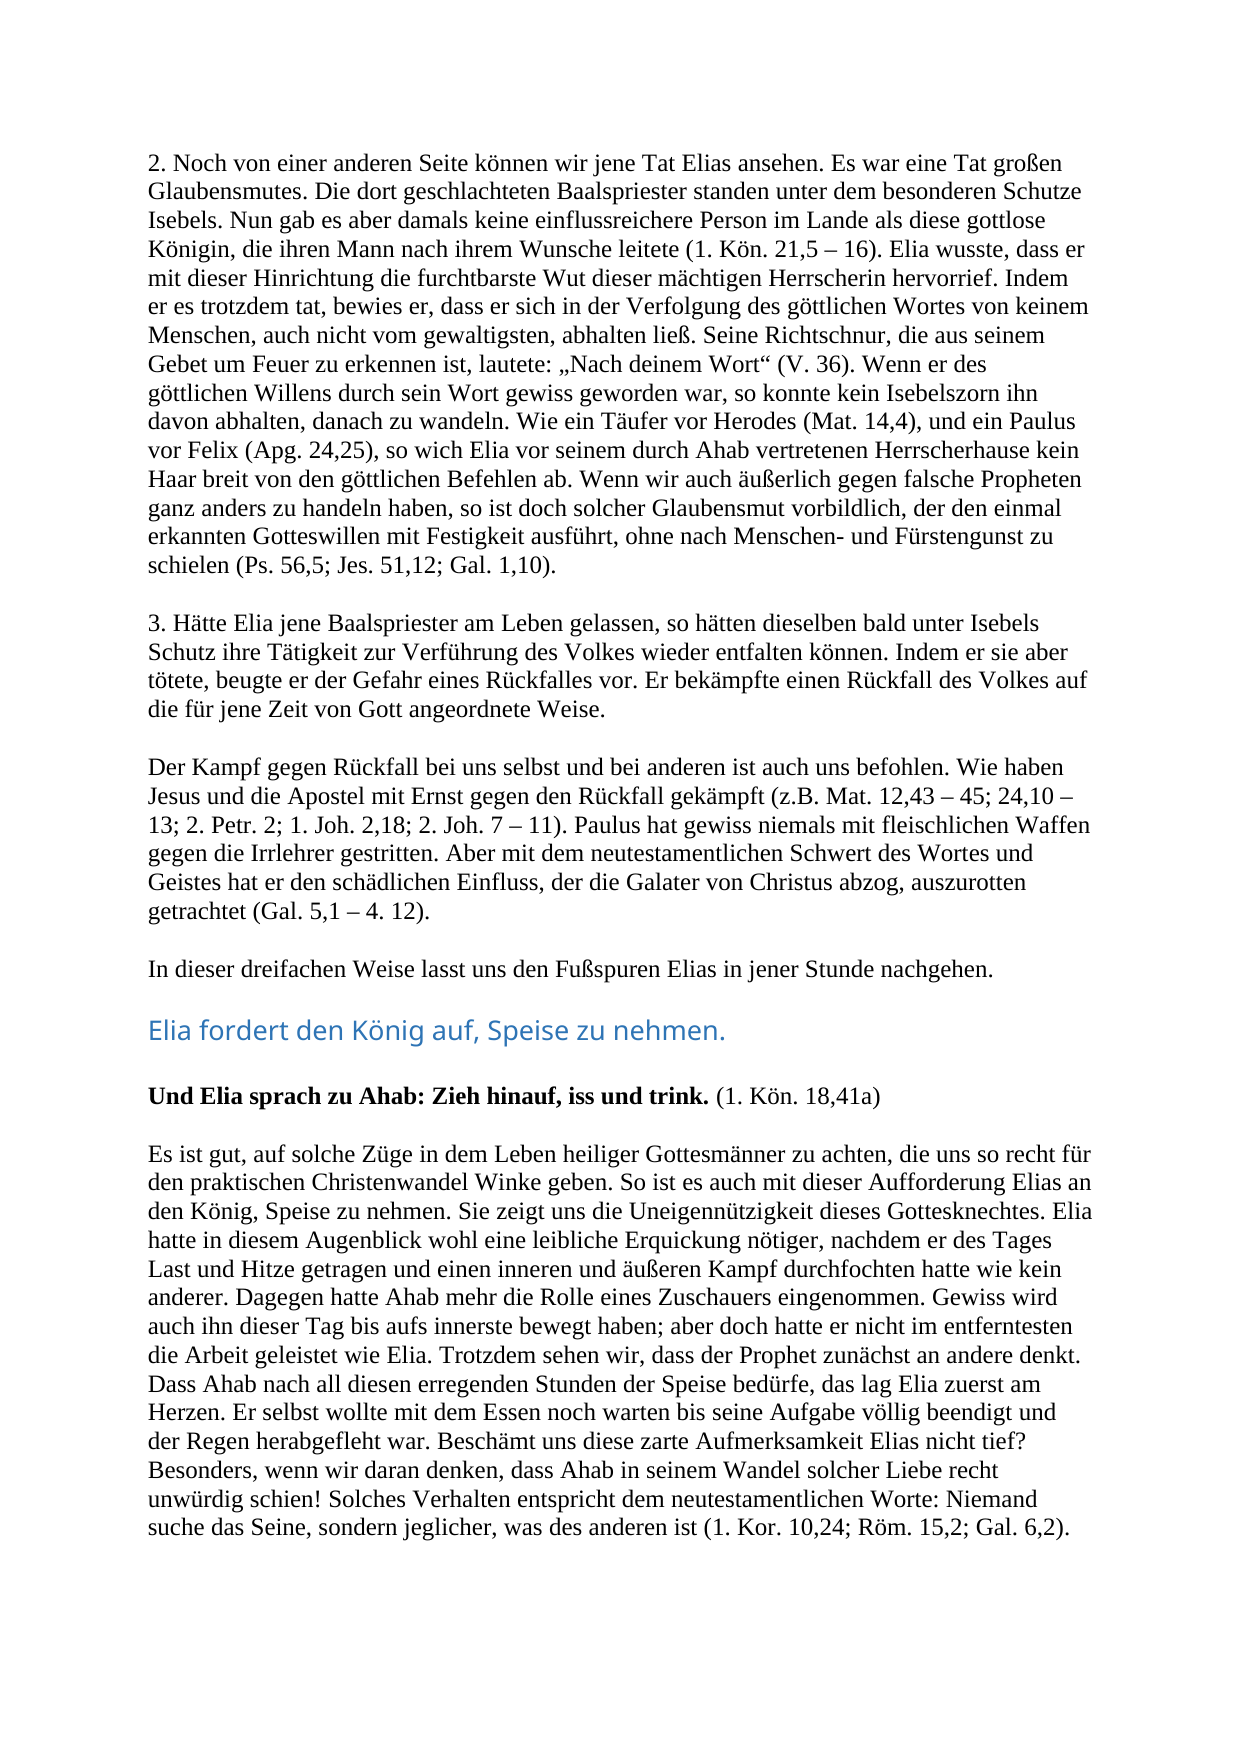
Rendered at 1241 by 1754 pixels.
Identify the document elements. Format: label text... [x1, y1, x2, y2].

text 2. Noch von einer anderen Seite können wir jene Tat Elias ansehen. Es war eine Tat großen Glaubensmutes. Die dort geschlachteten Baalspriester standen unter dem besonderen Schutze Isebels. Nun gab es aber damals keine einflussreichere Person im Lande als diese gottlose Königin, die ihren Mann nach ihrem Wunsche leitete (1. Kön. 21,5 – 16). Elia wusste, dass er mit dieser Hinrichtung die furchtbarste Wut dieser mächtigen Herrscherin hervorrief. Indem er es trotzdem tat, bewies er, dass er sich in der Verfolgung des göttlichen Wortes von keinem Menschen, auch nicht vom gewaltigsten, abhalten ließ. Seine Richtschnur, die aus seinem Gebet um Feuer zu erkennen ist, lautete: „Nach deinem Wort“ (V. 36). Wenn er des göttlichen Willens durch sein Wort gewiss geworden war, so konnte kein Isebelszorn ihn davon abhalten, danach zu wandeln. Wie ein Täufer vor Herodes (Mat. 14,4), und ein Paulus vor Felix (Apg. 24,25), so wich Elia vor seinem durch Ahab vertretenen Herrscherhause kein Haar breit von den göttlichen Befehlen ab. Wenn wir auch äußerlich gegen falsche Propheten ganz anders zu handeln haben, so ist doch solcher Glaubensmut vorbildlich, der den einmal erkannten Gotteswillen mit Festigkeit ausführt, ohne nach Menschen- und Fürstengunst zu schielen (Ps. 56,5; Jes. 51,12; Gal. 1,10). [148, 148, 1093, 579]
text In dieser dreifachen Weise lasst uns den Fußspuren Elias in jener Stunde nachgehen. [148, 954, 1093, 983]
text 3. Hätte Elia jene Baalspriester am Leben gelassen, so hätten dieselben bald unter Isebels Schutz ihre Tätigkeit zur Verführung des Volkes wieder entfalten können. Indem er sie aber tötete, beugte er der Gefahr eines Rückfalles vor. Er bekämpfte einen Rückfall des Volkes auf die für jene Zeit von Gott angeordnete Weise. [148, 608, 1093, 723]
text Und Elia sprach zu Ahab: Zieh hinauf, iss und trink. (1. Kön. 18,41a) [148, 1081, 1093, 1109]
text Der Kampf gegen Rückfall bei uns selbst und bei anderen ist auch uns befohlen. Wie haben Jesus und die Apostel mit Ernst gegen den Rückfall gekämpft (z.B. Mat. 12,43 – 45; 24,10 – 13; 2. Petr. 2; 1. Joh. 2,18; 2. Joh. 7 – 11). Paulus hat gewiss niemals mit fleischlichen Waffen gegen die Irrlehrer gestritten. Aber mit dem neutestamentlichen Schwert des Wortes und Geistes hat er den schädlichen Einfluss, der die Galater von Christus abzog, auszurotten getrachtet (Gal. 5,1 – 4. 12). [148, 752, 1093, 925]
subtitle Elia fordert den König auf, Speise zu nehmen. [148, 1012, 1093, 1049]
text Es ist gut, auf solche Züge in dem Leben heiliger Gottesmänner zu achten, die uns so recht für den praktischen Christenwandel Winke geben. So ist es auch mit dieser Aufforderung Elias an den König, Speise zu nehmen. Sie zeigt uns die Uneigennützigkeit dieses Gottesknechtes. Elia hatte in diesem Augenblick wohl eine leibliche Erquickung nötiger, nachdem er des Tages Last und Hitze getragen und einen inneren und äußeren Kampf durchfochten hatte wie kein anderer. Dagegen hatte Ahab mehr die Rolle eines Zuschauers eingenommen. Gewiss wird auch ihn dieser Tag bis aufs innerste bewegt haben; aber doch hatte er nicht im entferntesten die Arbeit geleistet wie Elia. Trotzdem sehen wir, dass der Prophet zunächst an andere denkt. Dass Ahab nach all diesen erregenden Stunden der Speise bedürfe, das lag Elia zuerst am Herzen. Er selbst wollte mit dem Essen noch warten bis seine Aufgabe völlig beendigt und der Regen herabgefleht war. Beschämt uns diese zarte Aufmerksamkeit Elias nicht tief? Besonders, wenn wir daran denken, dass Ahab in seinem Wandel solcher Liebe recht unwürdig schien! Solches Verhalten entspricht dem neutestamentlichen Worte: Niemand suche das Seine, sondern jeglicher, was des anderen ist (1. Kor. 10,24; Röm. 15,2; Gal. 6,2). [148, 1139, 1093, 1541]
